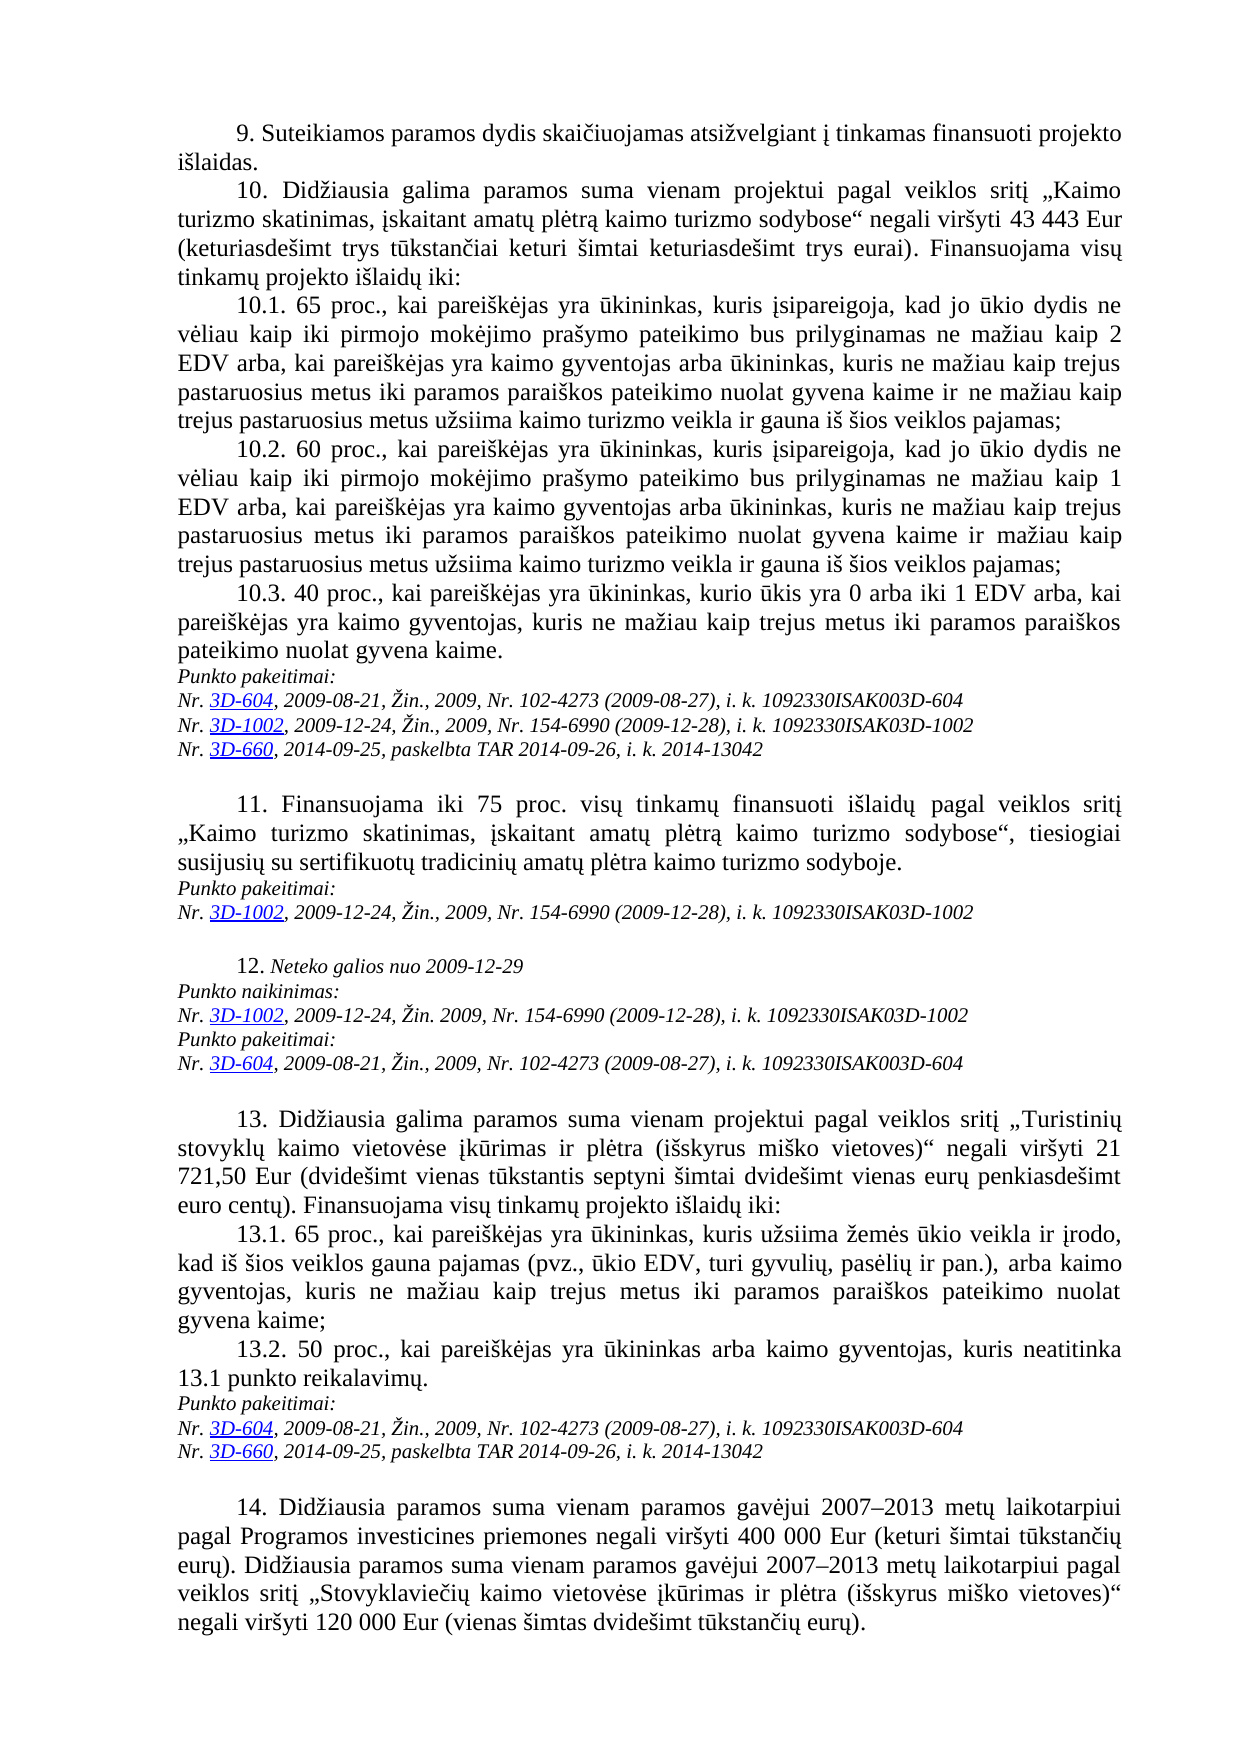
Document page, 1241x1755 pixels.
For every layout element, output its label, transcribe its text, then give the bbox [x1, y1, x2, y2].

text Punkto pakeitimai: [177, 876, 1122, 900]
text Punkto pakeitimai: [177, 1027, 1122, 1051]
text Nr. 3D-1002, 2009-12-24, Žin., 2009, Nr. 154-6990 (2009-12-28), i. k. 1092330ISAK03D-1002 [177, 712, 1122, 737]
text 13.2. 50 proc., kai pareiškėjas yra ūkininkas arba kaimo gyventojas, kuris neatitinka 13.1 punkto reikalavimų. [177, 1334, 1122, 1391]
text 10.2. 60 proc., kai pareiškėjas yra ūkininkas, kuris įsipareigoja, kad jo ūkio dydis ne vėliau kaip iki pirmojo mokėjimo prašymo pateikimo bus prilyginamas ne mažiau kaip 1 EDV arba, kai pareiškėjas yra kaimo gyventojas arba ūkininkas, kuris ne mažiau kaip trejus pastaruosius metus iki paramos paraiškos pateikimo nuolat gyvena kaime ir mažiau kaip trejus pastaruosius metus užsiima kaimo turizmo veikla ir gauna iš šios veiklos pajamas; [177, 434, 1122, 578]
text Punkto pakeitimai: [177, 1391, 1122, 1415]
text Nr. 3D-604, 2009-08-21, Žin., 2009, Nr. 102-4273 (2009-08-27), i. k. 1092330ISAK003D-604 [177, 688, 1122, 712]
text 10.1. 65 proc., kai pareiškėjas yra ūkininkas, kuris įsipareigoja, kad jo ūkio dydis ne vėliau kaip iki pirmojo mokėjimo prašymo pateikimo bus prilyginamas ne mažiau kaip 2 EDV arba, kai pareiškėjas yra kaimo gyventojas arba ūkininkas, kuris ne mažiau kaip trejus pastaruosius metus iki paramos paraiškos pateikimo nuolat gyvena kaime ir ne mažiau kaip trejus pastaruosius metus užsiima kaimo turizmo veikla ir gauna iš šios veiklos pajamas; [177, 291, 1122, 434]
text 14. Didžiausia paramos suma vienam paramos gavėjui 2007–2013 metų laikotarpiui pagal Programos investicines priemones negali viršyti 400 000 Eur (keturi šimtai tūkstančių eurų). Didžiausia paramos suma vienam paramos gavėjui 2007–2013 metų laikotarpiui pagal veiklos sritį „Stovyklaviečių kaimo vietovėse įkūrimas ir plėtra (išskyrus miško vietoves)“ negali viršyti 120 000 Eur (vienas šimtas dvidešimt tūkstančių eurų). [177, 1492, 1122, 1636]
text Nr. 3D-660, 2014-09-25, paskelbta TAR 2014-09-26, i. k. 2014-13042 [177, 737, 1122, 761]
text Nr. 3D-604, 2009-08-21, Žin., 2009, Nr. 102-4273 (2009-08-27), i. k. 1092330ISAK003D-604 [177, 1051, 1122, 1075]
text 13. Didžiausia galima paramos suma vienam projektui pagal veiklos sritį „Turistinių stovyklų kaimo vietovėse įkūrimas ir plėtra (išskyrus miško vietoves)“ negali viršyti 21 721,50 Eur (dvidešimt vienas tūkstantis septyni šimtai dvidešimt vienas eurų penkiasdešimt euro centų). Finansuojama visų tinkamų projekto išlaidų iki: [177, 1104, 1122, 1219]
text Nr. 3D-604, 2009-08-21, Žin., 2009, Nr. 102-4273 (2009-08-27), i. k. 1092330ISAK003D-604 [177, 1415, 1122, 1439]
text 10.3. 40 proc., kai pareiškėjas yra ūkininkas, kurio ūkis yra 0 arba iki 1 EDV arba, kai pareiškėjas yra kaimo gyventojas, kuris ne mažiau kaip trejus metus iki paramos paraiškos pateikimo nuolat gyvena kaime. [177, 578, 1122, 664]
text 9. Suteikiamos paramos dydis skaičiuojamas atsižvelgiant į tinkamas finansuoti projekto išlaidas. [177, 118, 1122, 176]
text Nr. 3D-1002, 2009-12-24, Žin. 2009, Nr. 154-6990 (2009-12-28), i. k. 1092330ISAK03D-1002 [177, 1003, 1122, 1027]
text Nr. 3D-1002, 2009-12-24, Žin., 2009, Nr. 154-6990 (2009-12-28), i. k. 1092330ISAK03D-1002 [177, 900, 1122, 924]
text Punkto naikinimas: [177, 979, 1122, 1003]
text 10. Didžiausia galima paramos suma vienam projektui pagal veiklos sritį „Kaimo turizmo skatinimas, įskaitant amatų plėtrą kaimo turizmo sodybose“ negali viršyti 43 443 Eur (keturiasdešimt trys tūkstančiai keturi šimtai keturiasdešimt trys eurai). Finansuojama visų tinkamų projekto išlaidų iki: [177, 176, 1122, 291]
text 12. Neteko galios nuo 2009-12-29 [177, 952, 1122, 979]
text 13.1. 65 proc., kai pareiškėjas yra ūkininkas, kuris užsiima žemės ūkio veikla ir įrodo, kad iš šios veiklos gauna pajamas (pvz., ūkio EDV, turi gyvulių, pasėlių ir pan.), arba kaimo gyventojas, kuris ne mažiau kaip trejus metus iki paramos paraiškos pateikimo nuolat gyvena kaime; [177, 1219, 1122, 1334]
text 11. Finansuojama iki 75 proc. visų tinkamų finansuoti išlaidų pagal veiklos sritį „Kaimo turizmo skatinimas, įskaitant amatų plėtrą kaimo turizmo sodybose“, tiesiogiai susijusių su sertifikuotų tradicinių amatų plėtra kaimo turizmo sodyboje. [177, 789, 1122, 876]
text Punkto pakeitimai: [177, 664, 1122, 688]
text Nr. 3D-660, 2014-09-25, paskelbta TAR 2014-09-26, i. k. 2014-13042 [177, 1439, 1122, 1463]
